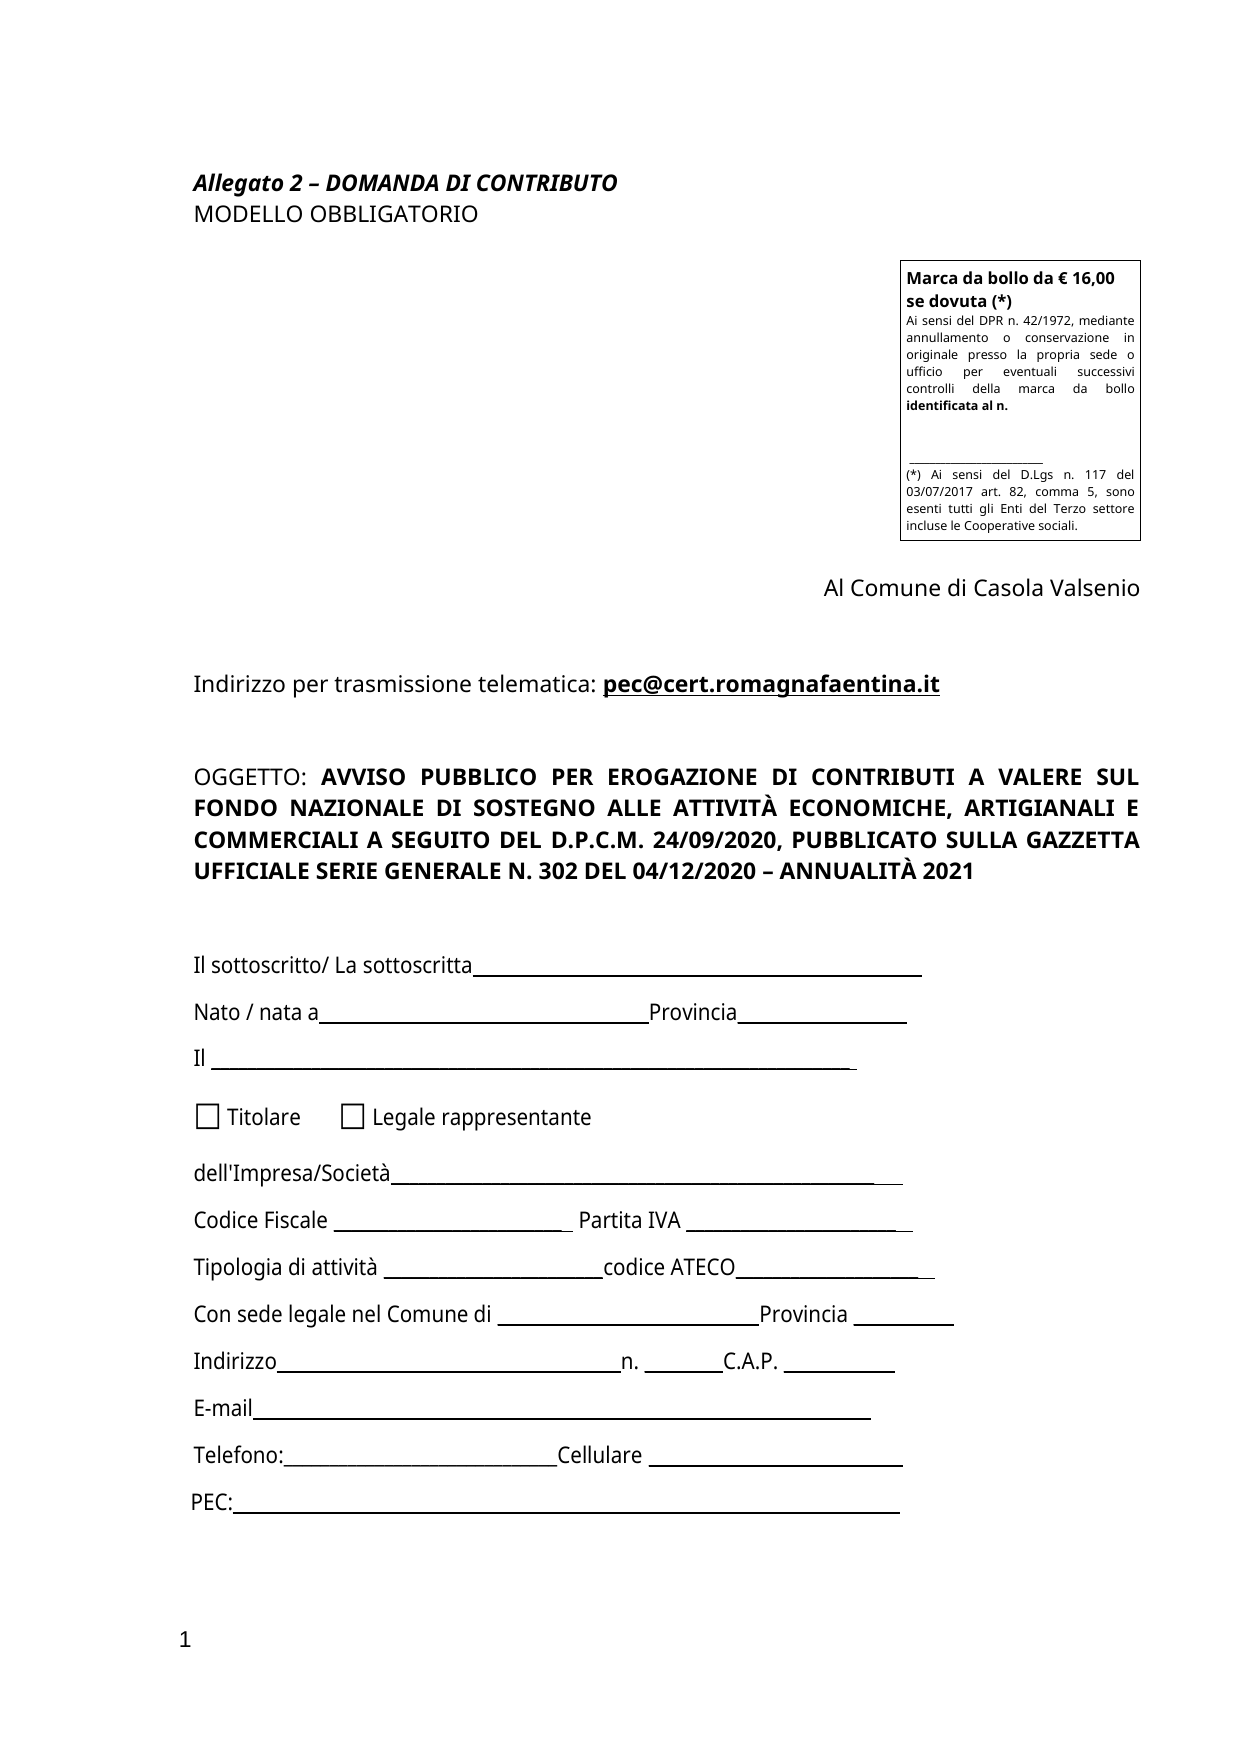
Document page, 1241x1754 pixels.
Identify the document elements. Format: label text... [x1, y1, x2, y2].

subtitle dell'Impresa/Società_____________________________________________________ [193, 1157, 1141, 1189]
subtitle Il ______________________________________________________________________ [193, 1042, 1141, 1074]
text Indirizzo per trasmissione telematica: pec@cert.romagnafaentina.it [193, 668, 1140, 699]
subtitle Il sottoscritto/ La sottoscritta _____________________________________________ [193, 949, 1141, 980]
subtitle Indirizzo_____________________________________ n. ________ C.A.P. ___________ [193, 1345, 1141, 1376]
text OGGETTO: AVVISO PUBBLICO PER EROGAZIONE DI CONTRIBUTI A VALERE SUL FONDO NAZIONALE DI SOSTEGNO ALLE ATTIVITÀ ECONOMICHE, ARTIGIANALI E COMMERCIALI A SEGUITO DEL D.P.C.M. 24/09/2020, PUBBLICATO SULLA GAZZETTA UFFICIALE SERIE GENERALE N. 302 DEL 04/12/2020 – ANNUALITÀ 2021 [193, 761, 1140, 886]
table_header Marca da bollo da € 16,00 se dovuta (*) Ai sensi del DPR n. 42/1972, mediante annullamento o conservazione in originale presso la propria sede o ufficio per eventuali successivi controlli della marca da bollo identificata al n. __________________________ (*) Ai sensi del D.Lgs n. 117 del 03/07/2017 art. 82, comma 5, sono esenti tutti gli Enti del Terzo settore incluse le Cooperative sociali. [901, 261, 1140, 540]
subtitle PEC:__________________________________________________________________ _ [190, 1486, 1122, 1517]
subtitle Codice Fiscale _________________________ Partita IVA _______________________ [193, 1204, 1141, 1236]
text Al Comune di Casola Valsenio [178, 572, 1140, 603]
subtitle Con sede legale nel Comune di ____________________________ Provincia ___________ [193, 1298, 1141, 1329]
subtitle E-mail________________________________________________________________ [193, 1392, 1141, 1423]
subtitle □ Titolare □ Legale rappresentante [193, 1089, 1141, 1135]
text Allegato 2 – DOMANDA DI CONTRIBUTO [193, 167, 1140, 198]
subtitle Tipologia di attività ________________________codice ATECO____________________ [193, 1251, 1141, 1282]
text MODELLO OBBLIGATORIO [193, 198, 1140, 229]
subtitle Nato / nata a____________________________________Provincia_______________ [193, 996, 1141, 1027]
subtitle Telefono:______________________________Cellulare __________________________ [193, 1439, 1141, 1470]
